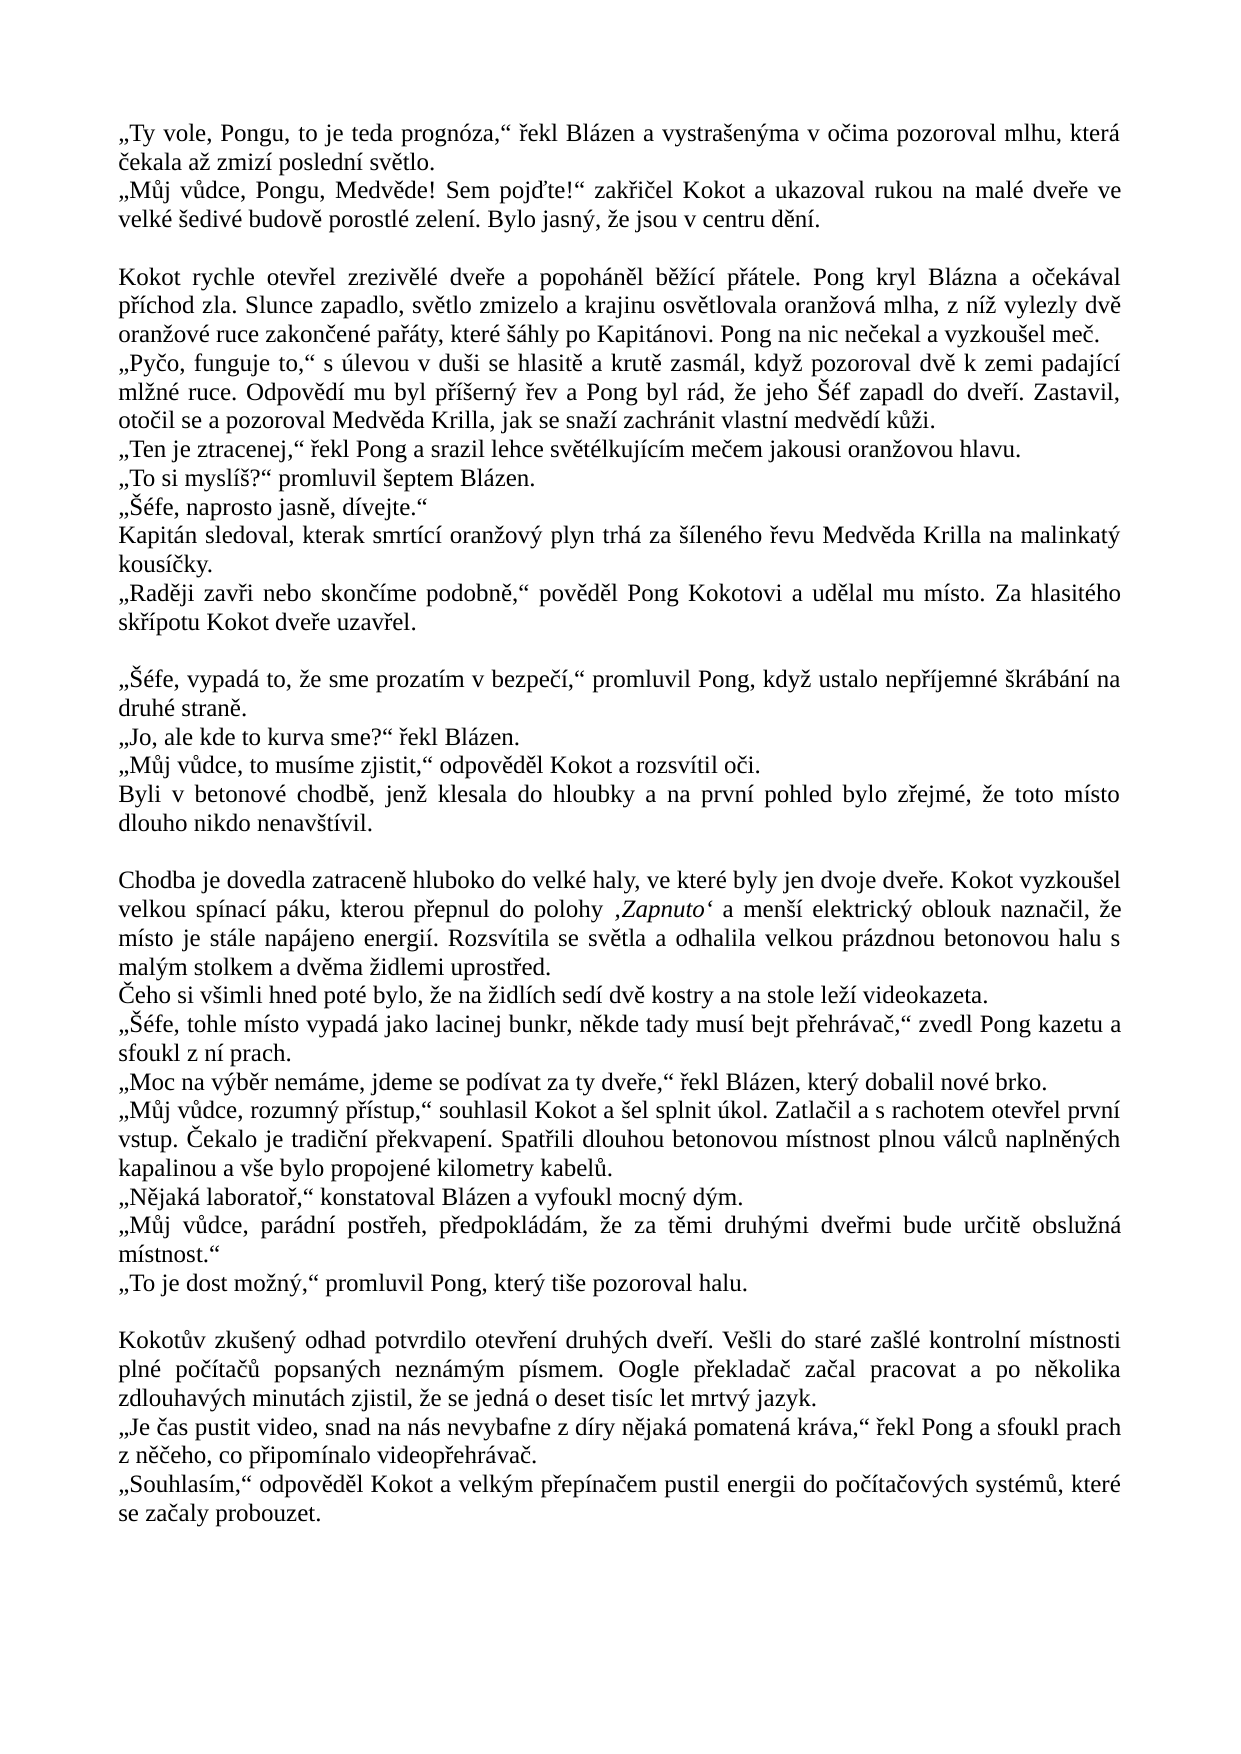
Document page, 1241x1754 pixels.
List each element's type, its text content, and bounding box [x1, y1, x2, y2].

text „Šéfe, vypadá to, že sme prozatím v bezpečí,“ promluvil Pong, když ustalo nepříjemné škrábání na druhé straně. [118, 664, 1122, 722]
text „Můj vůdce, Pongu, Medvěde! Sem pojďte!“ zakřičel Kokot a ukazoval rukou na malé dveře ve velké šedivé budově porostlé zelení. Bylo jasný, že jsou v centru dění. [118, 176, 1122, 233]
text Čeho si všimli hned poté bylo, že na židlích sedí dvě kostry a na stole leží videokazeta. [118, 981, 1122, 1009]
text Kokotův zkušený odhad potvrdilo otevření druhých dveří. Vešli do staré zašlé kontrolní místnosti plné počítačů popsaných neznámým písmem. Oogle překladač začal pracovat a po několika zdlouhavých minutách zjistil, že se jedná o deset tisíc let mrtvý jazyk. [118, 1326, 1122, 1412]
text „Můj vůdce, parádní postřeh, předpokládám, že za těmi druhými dveřmi bude určitě obslužná místnost.“ [118, 1211, 1122, 1268]
text „Je čas pustit video, snad na nás nevybafne z díry nějaká pomatená kráva,“ řekl Pong a sfoukl prach z něčeho, co připomínalo videopřehrávač. [118, 1412, 1122, 1469]
text Chodba je dovedla zatraceně hluboko do velké haly, ve které byly jen dvoje dveře. Kokot vyzkoušel velkou spínací páku, kterou přepnul do polohy ‚Zapnuto‘ a menší elektrický oblouk naznačil, že místo je stále napájeno energií. Rozsvítila se světla a odhalila velkou prázdnou betonovou halu s malým stolkem a dvěma židlemi uprostřed. [118, 866, 1122, 981]
text Byli v betonové chodbě, jenž klesala do hloubky a na první pohled bylo zřejmé, že toto místo dlouho nikdo nenavštívil. [118, 779, 1122, 837]
text Kokot rychle otevřel zrezivělé dveře a popoháněl běžící přátele. Pong kryl Blázna a očekával příchod zla. Slunce zapadlo, světlo zmizelo a krajinu osvětlovala oranžová mlha, z níž vylezly dvě oranžové ruce zakončené pařáty, které šáhly po Kapitánovi. Pong na nic nečekal a vyzkoušel meč. [118, 262, 1122, 348]
text „To si myslíš?“ promluvil šeptem Blázen. [118, 463, 1122, 492]
text „Nějaká laboratoř,“ konstatoval Blázen a vyfoukl mocný dým. [118, 1182, 1122, 1211]
text „Ty vole, Pongu, to je teda prognóza,“ řekl Blázen a vystrašenýma v očima pozoroval mlhu, která čekala až zmizí poslední světlo. [118, 118, 1122, 176]
text „Souhlasím,“ odpověděl Kokot a velkým přepínačem pustil energii do počítačových systémů, které se začaly probouzet. [118, 1469, 1122, 1527]
text „Moc na výběr nemáme, jdeme se podívat za ty dveře,“ řekl Blázen, který dobalil nové brko. [118, 1067, 1122, 1096]
text „Šéfe, tohle místo vypadá jako lacinej bunkr, někde tady musí bejt přehrávač,“ zvedl Pong kazetu a sfoukl z ní prach. [118, 1009, 1122, 1067]
text „Šéfe, naprosto jasně, dívejte.“ [118, 492, 1122, 521]
text „Jo, ale kde to kurva sme?“ řekl Blázen. [118, 722, 1122, 751]
text „Pyčo, funguje to,“ s úlevou v duši se hlasitě a krutě zasmál, když pozoroval dvě k zemi padající mlžné ruce. Odpovědí mu byl příšerný řev a Pong byl rád, že jeho Šéf zapadl do dveří. Zastavil, otočil se a pozoroval Medvěda Krilla, jak se snaží zachránit vlastní medvědí kůži. [118, 348, 1122, 434]
text „Raději zavři nebo skončíme podobně,“ pověděl Pong Kokotovi a udělal mu místo. Za hlasitého skřípotu Kokot dveře uzavřel. [118, 578, 1122, 636]
text „To je dost možný,“ promluvil Pong, který tiše pozoroval halu. [118, 1268, 1122, 1297]
text „Můj vůdce, to musíme zjistit,“ odpověděl Kokot a rozsvítil oči. [118, 751, 1122, 779]
text „Můj vůdce, rozumný přístup,“ souhlasil Kokot a šel splnit úkol. Zatlačil a s rachotem otevřel první vstup. Čekalo je tradiční překvapení. Spatřili dlouhou betonovou místnost plnou válců naplněných kapalinou a vše bylo propojené kilometry kabelů. [118, 1096, 1122, 1182]
text „Ten je ztracenej,“ řekl Pong a srazil lehce světélkujícím mečem jakousi oranžovou hlavu. [118, 434, 1122, 463]
text Kapitán sledoval, kterak smrtící oranžový plyn trhá za šíleného řevu Medvěda Krilla na malinkatý kousíčky. [118, 521, 1122, 578]
